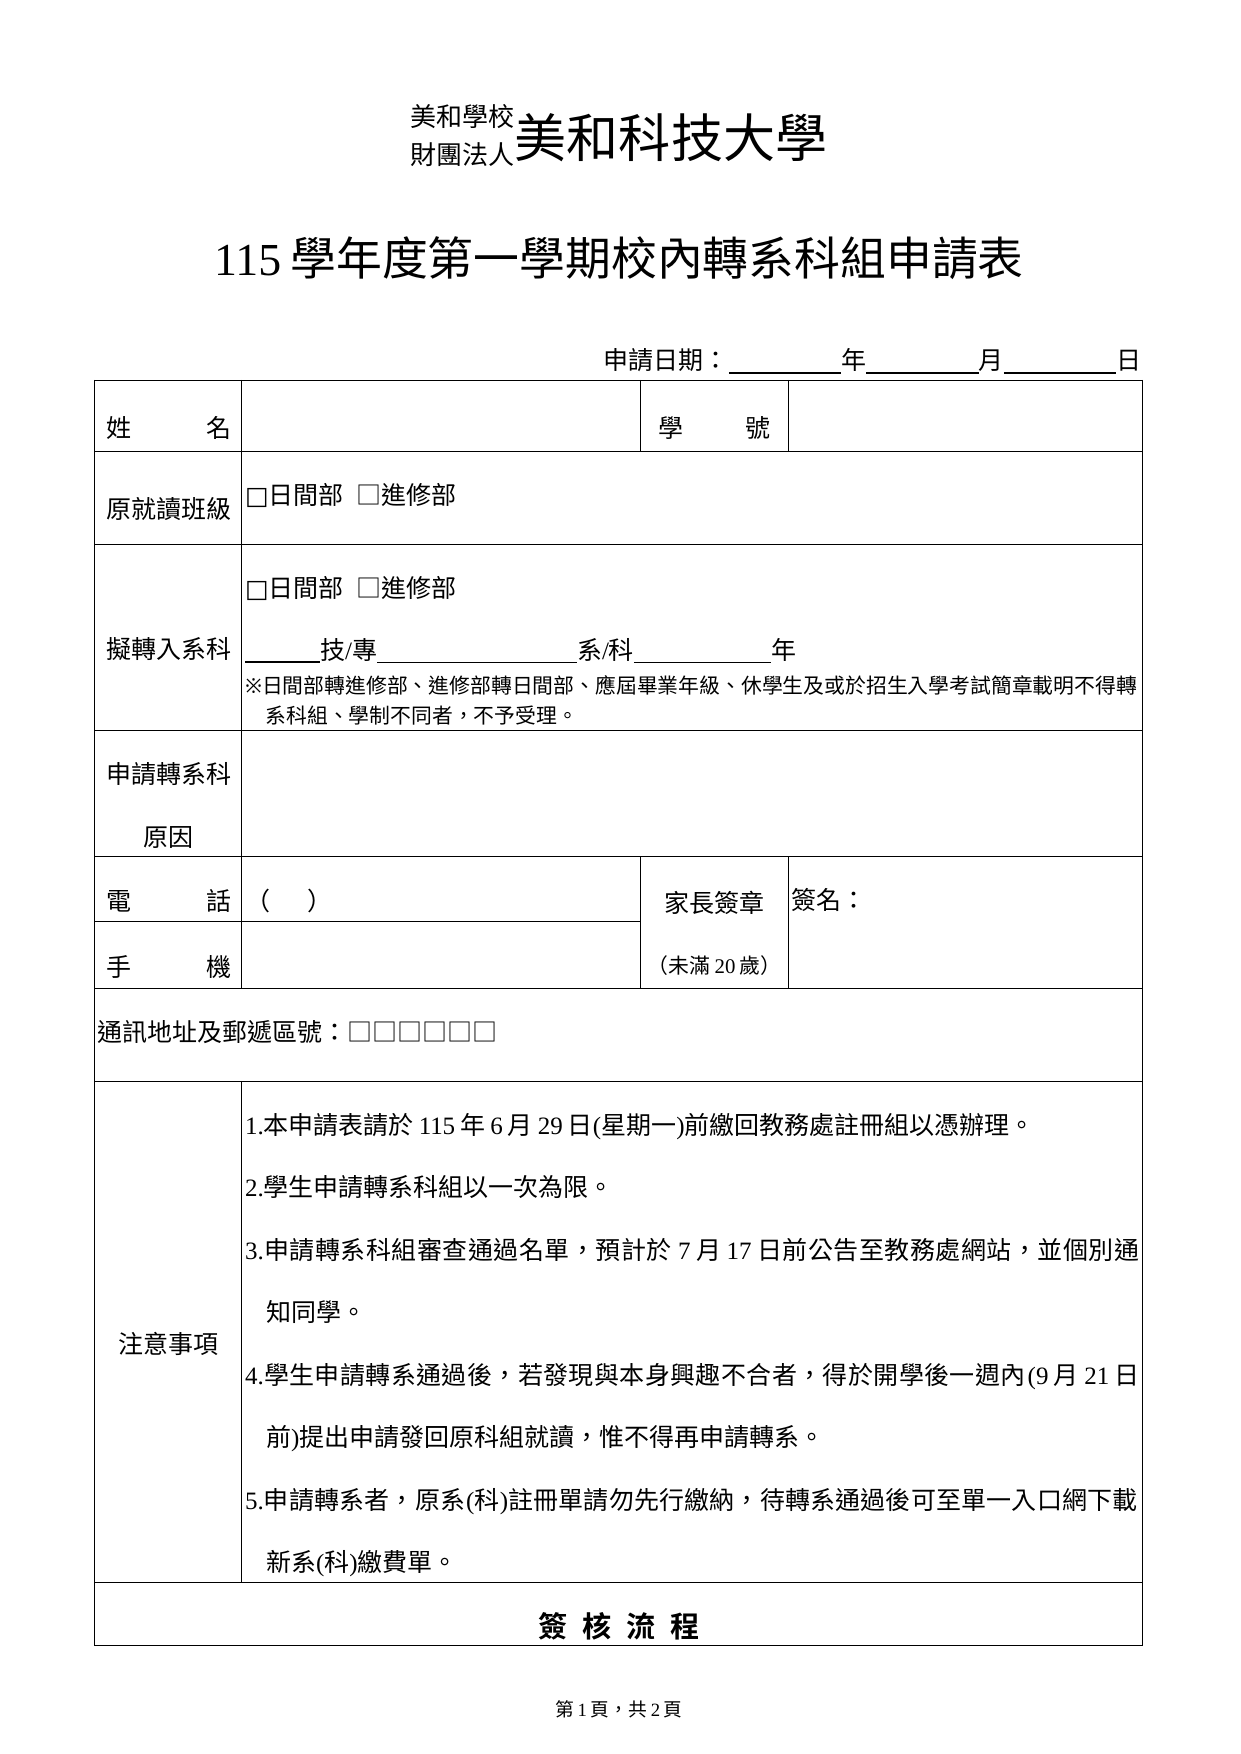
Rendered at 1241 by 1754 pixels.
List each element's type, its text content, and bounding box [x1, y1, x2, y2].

text 申請日期： 年 月 日 [75, 317, 1141, 380]
table_header 姓 名 [95, 381, 241, 451]
table_header 學 號 [641, 381, 788, 451]
table_cell 電 話 [95, 857, 241, 921]
table_cell 簽名： 聯絡電話： [789, 857, 1142, 988]
table_cell [242, 731, 1142, 856]
table_cell 申請轉系科原因 [95, 731, 241, 856]
table_cell [242, 922, 640, 988]
table_cell 通訊地址及郵遞區號：□□□□□□ [95, 989, 1142, 1081]
table_cell □日間部 □進修部 技/專 系/科 年 ※日間部轉進修部、進修部轉日間部、應屆畢業年級、休學生及或於招生入學考試簡章載明不得轉系科組、學制不同者，不予受理。 [242, 545, 1142, 730]
text 美和學校財團法人美和科技大學 [75, 104, 1162, 170]
table_cell 手 機 [95, 922, 241, 988]
table_cell 簽 核 流 程 [95, 1583, 1142, 1645]
table_header [242, 381, 640, 451]
table_cell 原就讀班級 [95, 452, 241, 543]
table_cell 擬轉入系科 [95, 545, 241, 730]
table_header [789, 381, 1142, 451]
table_cell 家長簽章 （未滿20歲） [641, 857, 788, 988]
table_cell 注意事項 [95, 1082, 241, 1582]
table_cell （ ） [242, 857, 640, 921]
table_cell □日間部 □進修部 技/專 系/科 年 班 [242, 452, 1142, 543]
text 115學年度第一學期校內轉系科組申請表 [75, 183, 1162, 308]
table_cell 1.本申請表請於115年6月29日(星期一)前繳回教務處註冊組以憑辦理。 2.學生申請轉系科組以一次為限。 3.申請轉系科組審查通過名單，預計於7月17日前公告至教務處網站，並個別通知同學。 4.學生申請轉系通過後，若發現與本身興趣不合者，得於開學後一週內(9月21日前)提出申請發回原科組就讀，惟不得再申請轉系。 5.申請轉系者，原系(科)註冊單請勿先行繳納，待轉系通過後可至單一入口網下載新系(科)繳費單。 [242, 1082, 1142, 1582]
